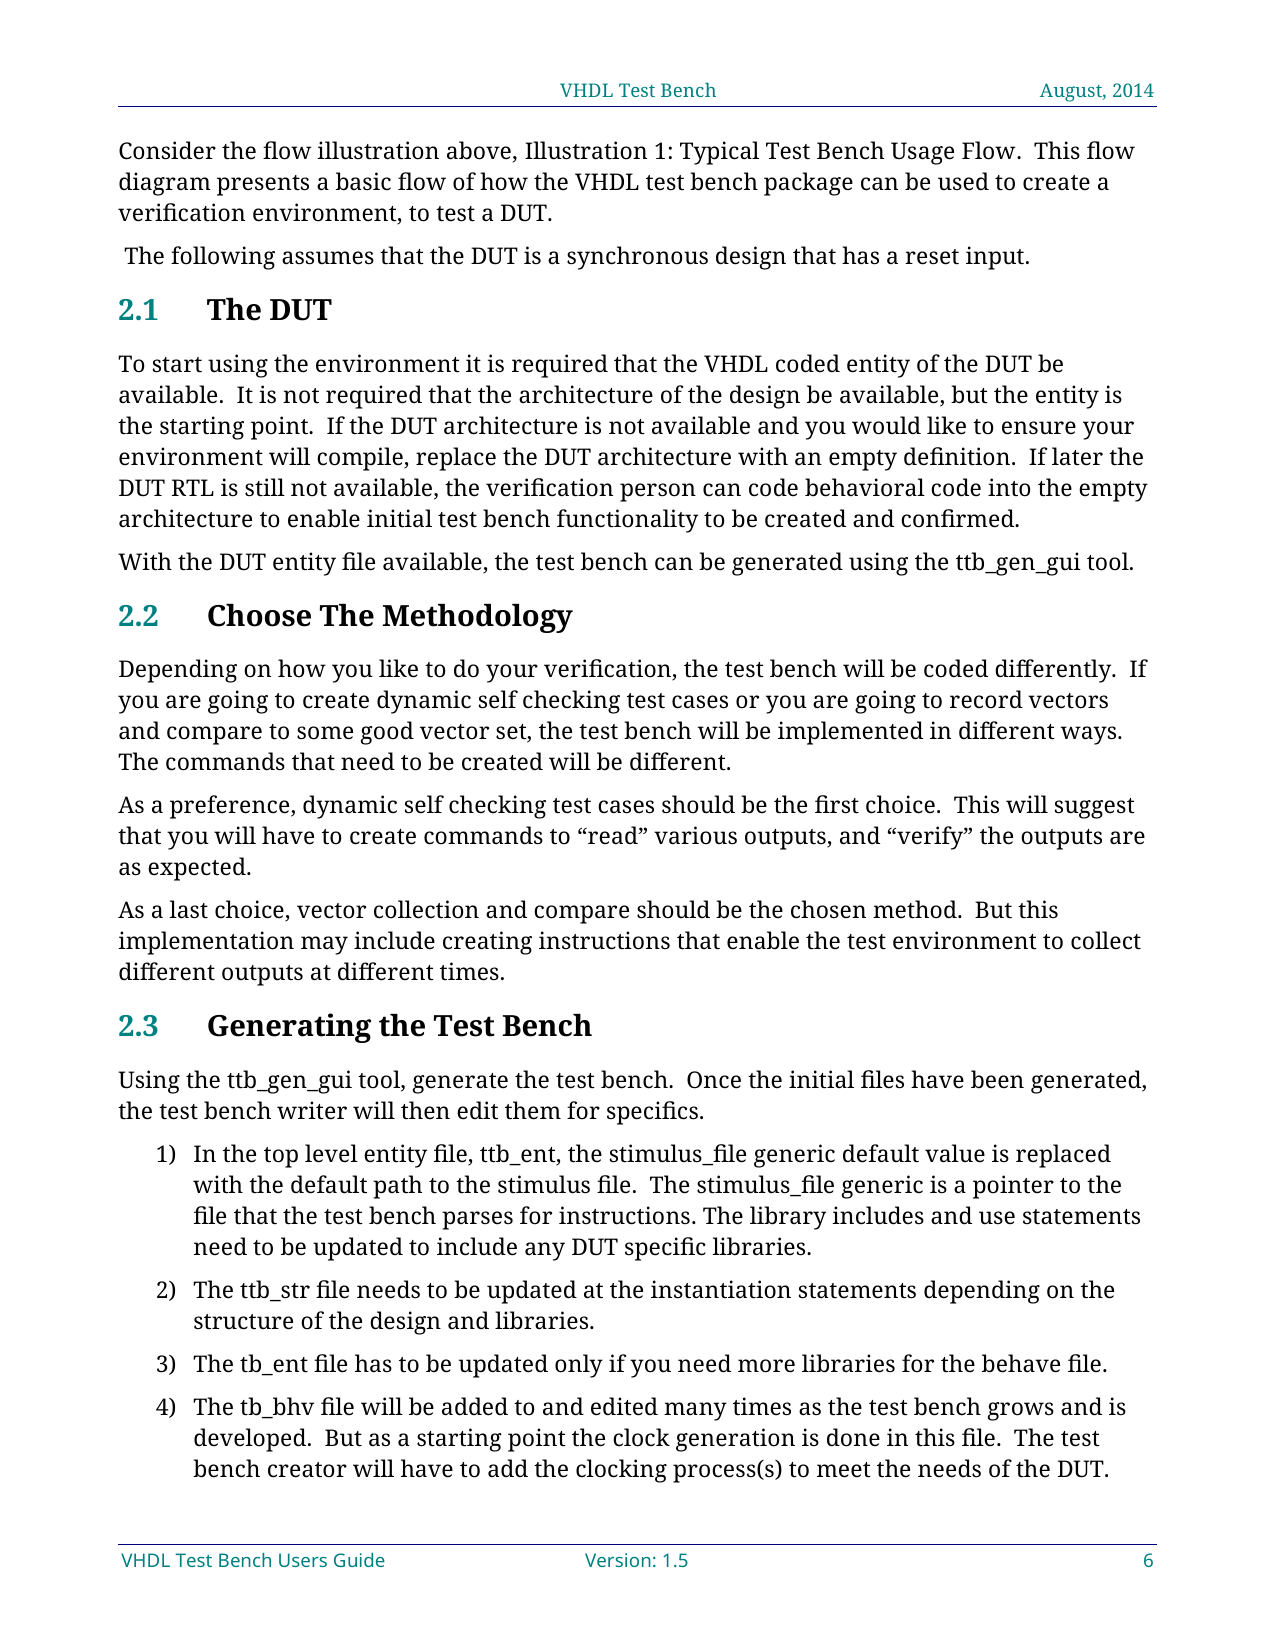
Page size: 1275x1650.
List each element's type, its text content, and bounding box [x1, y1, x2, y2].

text To start using the environment it is required that the VHDL coded entity of the DUT be available. It is not required that the architecture of the design be available, but the entity is the starting point. If the DUT architecture is not available and you would like to ensure your environment will compile, replace the DUT architecture with an empty definition. If later the DUT RTL is still not available, the verification person can code behavioral code into the empty architecture to enable initial test bench functionality to be created and confirmed. [118, 348, 1157, 534]
text The following assumes that the DUT is a synchronous design that has a reset input. [118, 240, 1157, 271]
subtitle The DUT [118, 290, 1157, 329]
list The tb_ent file has to be updated only if you need more libraries for the behave file. [156, 1348, 1157, 1379]
text Depending on how you like to do your verification, the test bench will be coded differently. If you are going to create dynamic self checking test cases or you are going to record vectors and compare to some good vector set, the test bench will be implemented in different ways. The commands that need to be created will be different. [118, 653, 1157, 777]
subtitle Generating the Test Bench [118, 1006, 1157, 1045]
text With the DUT entity file available, the test bench can be generated using the ttb_gen_gui tool. [118, 546, 1157, 577]
list In the top level entity file, ttb_ent, the stimulus_file generic default value is replaced with the default path to the stimulus file. The stimulus_file generic is a pointer to the file that the test bench parses for instructions. The library includes and use statements need to be updated to include any DUT specific libraries. [156, 1138, 1157, 1262]
text Using the ttb_gen_gui tool, generate the test bench. Once the initial files have been generated, the test bench writer will then edit them for specifics. [118, 1064, 1157, 1126]
subtitle Choose The Methodology [118, 595, 1157, 635]
list The ttb_str file needs to be updated at the instantiation statements depending on the structure of the design and libraries. [156, 1274, 1157, 1336]
list The tb_bhv file will be added to and edited many times as the test bench grows and is developed. But as a starting point the clock generation is done in this file. The test bench creator will have to add the clocking process(s) to meet the needs of the DUT. [156, 1391, 1157, 1484]
text Consider the flow illustration above, Illustration 1: Typical Test Bench Usage Flow. This flow diagram presents a basic flow of how the VHDL test bench package can be used to create a verification environment, to test a DUT. [118, 135, 1157, 228]
text As a last choice, vector collection and compare should be the chosen method. But this implementation may include creating instructions that enable the test environment to collect different outputs at different times. [118, 894, 1157, 987]
text As a preference, dynamic self checking test cases should be the first choice. This will suggest that you will have to create commands to “read” various outputs, and “verify” the outputs are as expected. [118, 789, 1157, 882]
